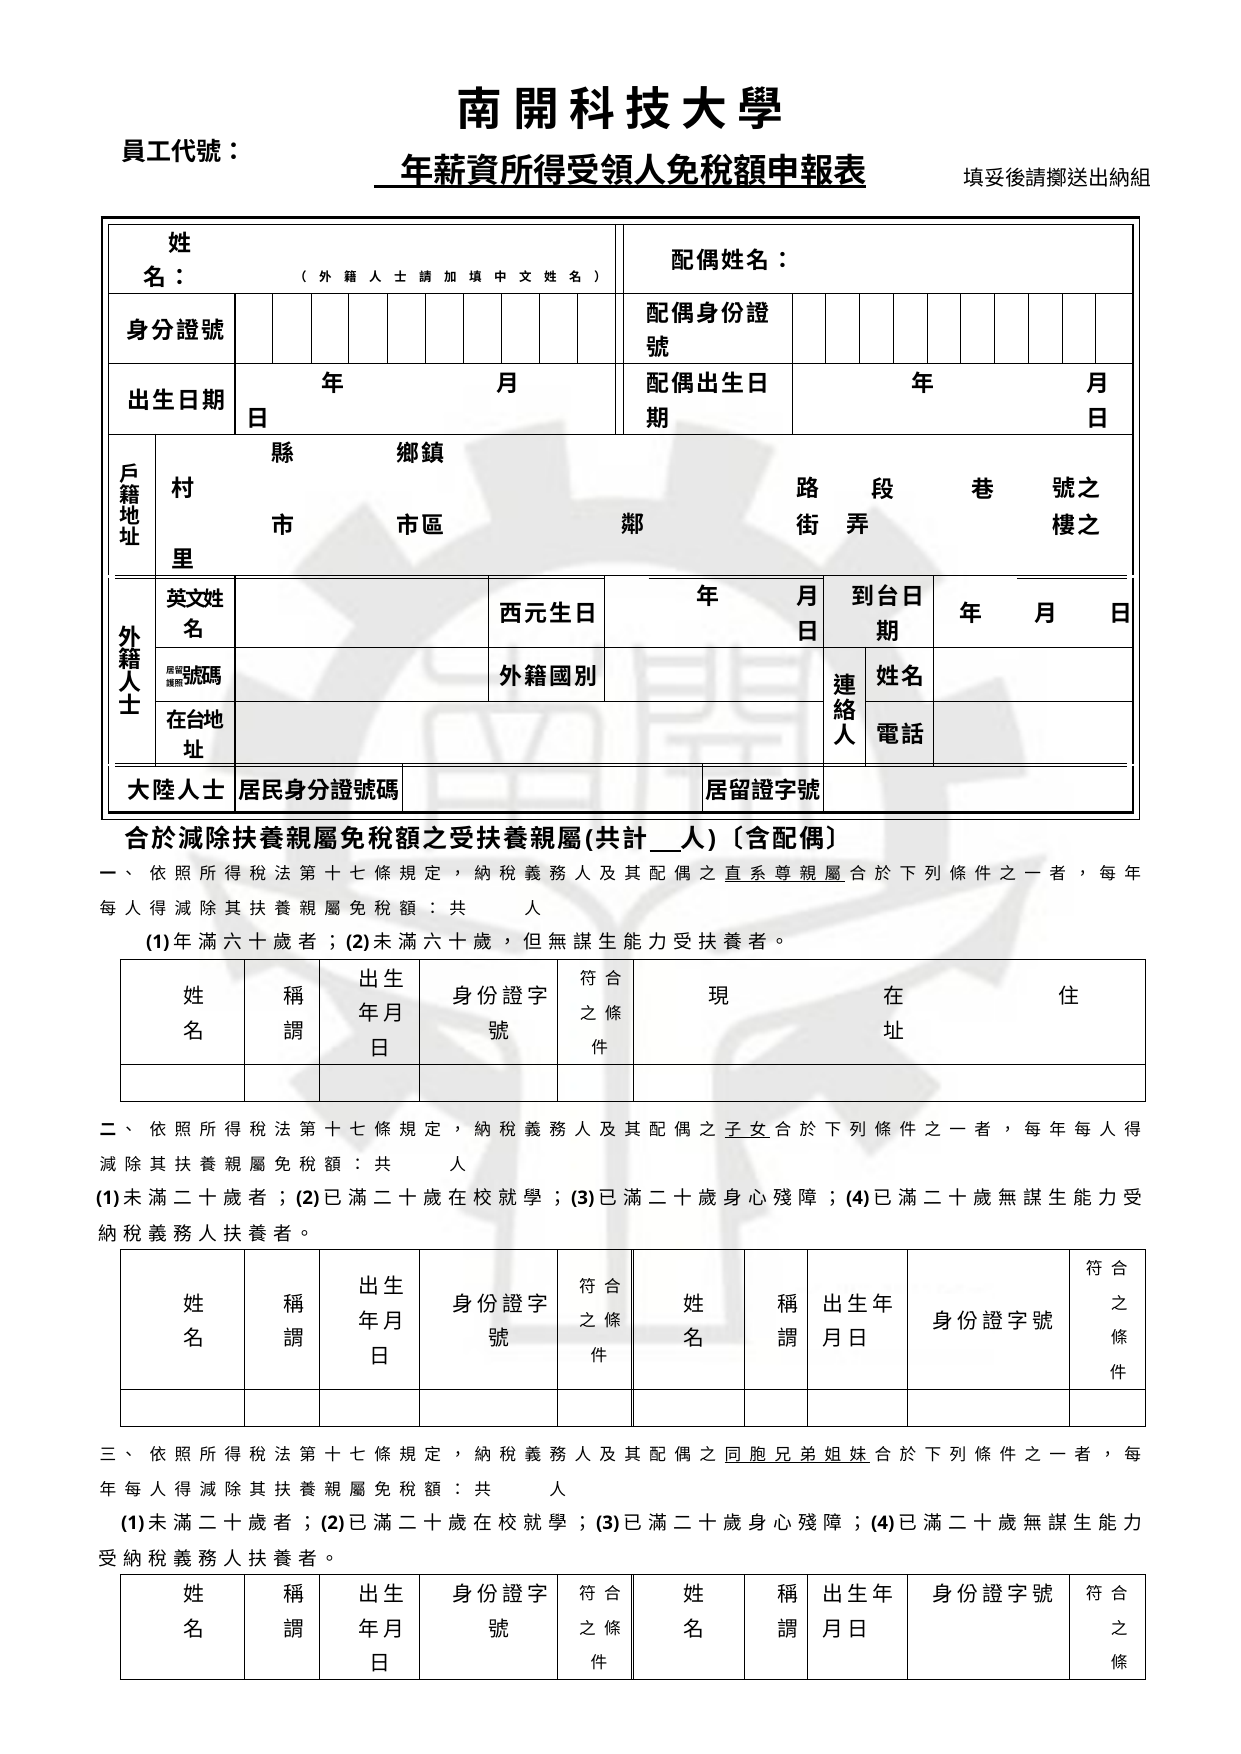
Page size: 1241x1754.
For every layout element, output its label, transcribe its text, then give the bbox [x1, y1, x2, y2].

table_cell [605, 648, 823, 701]
table_cell 街 [649, 504, 823, 575]
table_header 符合之條件 [558, 1250, 631, 1388]
table_header 稱 謂 [245, 1575, 319, 1679]
table_header 符合之條件 [558, 1575, 631, 1679]
table_header [195, 219, 615, 224]
table_cell 姓名 [866, 648, 933, 701]
table_cell [236, 702, 823, 763]
table_cell [808, 1390, 907, 1426]
table_cell [273, 294, 311, 363]
table_cell [312, 294, 348, 363]
table_header 符合之條件 [1070, 1250, 1145, 1388]
table_header 稱 謂 [245, 960, 319, 1064]
table_cell [236, 579, 488, 647]
table_header 現 在 住 址 [634, 960, 1145, 1064]
table_header 出生年月日 [808, 1250, 907, 1388]
table_cell 路 [649, 435, 823, 504]
table_cell [104, 363, 108, 433]
table_cell 段 巷 弄 [823, 435, 1017, 575]
table_cell [908, 1390, 1069, 1426]
text (1)未滿二十歲者；(2)已滿二十歲在校就學；(3)已滿二十歲身心殘障；(4)已滿二十歲無謀生能力受納稅義務人扶養者。 [95, 1180, 1145, 1249]
table_cell 電話 [866, 702, 933, 763]
table_cell [121, 1390, 244, 1426]
table_cell 配偶出生日期 [624, 364, 792, 433]
table_cell 居留證字號 [703, 767, 823, 811]
table_cell [104, 434, 108, 575]
table_cell [1070, 1390, 1145, 1426]
table_cell [388, 294, 425, 363]
table_cell 英文姓名 [156, 579, 234, 647]
table_cell [894, 294, 927, 363]
table_cell [1029, 294, 1062, 363]
table_cell 連絡人 [824, 648, 865, 763]
table_cell 年 月 日 [793, 364, 1132, 433]
table_header 姓 名 [121, 960, 244, 1064]
table_cell 縣 鄉鎮 村 [156, 435, 528, 504]
text (1)年滿六十歲者；(2)未滿六十歲，但無謀生能力受扶養者。 [95, 924, 1145, 959]
table_cell 到台日期 [824, 576, 933, 647]
table_cell [420, 1065, 557, 1101]
table_cell [236, 648, 488, 701]
table_header 姓 名 [121, 1250, 244, 1388]
table_header 稱 謂 [745, 1575, 807, 1679]
table_cell 外籍國別 [489, 648, 604, 701]
table_cell 出生日期 [109, 364, 234, 433]
table_cell [824, 763, 1136, 811]
table_cell [464, 294, 501, 363]
table_header 配偶姓名： [624, 219, 1136, 293]
table_header 出生年月日 [320, 960, 419, 1064]
text 二、依照所得稅法第十七條規定，納稅義務人及其配偶之子女合於下列條件之一者，每年每人得減除其扶養親屬免稅額：共 人 [95, 1111, 1145, 1180]
table_cell 樓之 [1017, 504, 1132, 575]
table_cell [320, 1065, 419, 1101]
table_cell [403, 767, 702, 811]
table_cell [349, 294, 387, 363]
table_cell [420, 1390, 557, 1426]
table_cell 西元生日 [489, 579, 604, 647]
table_header 身份證字號 [420, 1250, 557, 1388]
table_cell 鄰 [529, 435, 648, 575]
table_cell 在台地址 [156, 702, 234, 763]
table_cell [928, 294, 960, 363]
table_header 符合之條 [1070, 1575, 1145, 1679]
table_cell [934, 702, 1132, 763]
table_cell [245, 1065, 319, 1101]
table_cell 戶籍地址 [109, 435, 155, 575]
table_cell [616, 364, 623, 433]
table_cell 居民身分證號碼 [236, 767, 402, 811]
table_cell [826, 294, 859, 363]
table_cell [745, 1390, 807, 1426]
table_cell [558, 1390, 631, 1426]
table_cell 身分證號 [109, 294, 234, 363]
table_cell [961, 294, 994, 363]
table_cell 年 月 日 [934, 575, 1136, 647]
table_header 出生年月日 [808, 1575, 907, 1679]
table_cell 配偶身份證號 [624, 294, 792, 363]
table_cell [1096, 294, 1132, 363]
table_header 出生年月日 [320, 1250, 419, 1388]
table_header 姓名： [104, 219, 195, 293]
table_cell [634, 1065, 1145, 1101]
table_cell 居留護照號碼 [156, 648, 234, 701]
picture [220, 1102, 1021, 1111]
text 填妥後請擲送出納組 [963, 161, 1168, 191]
table_cell [320, 1390, 419, 1426]
table_cell [236, 294, 272, 363]
table_cell 年 月 日 [605, 576, 823, 647]
table_header 姓 名 [634, 1250, 744, 1388]
table_cell [1063, 294, 1095, 363]
table_cell [104, 293, 108, 363]
table_header （外籍人士請加填中文姓名） [195, 225, 615, 293]
table_header 稱 謂 [245, 1250, 319, 1388]
table_cell 號之 [1017, 435, 1132, 504]
table_header 身份證字號 [420, 960, 557, 1064]
text (1)未滿二十歲者；(2)已滿二十歲在校就學；(3)已滿二十歲身心殘障；(4)已滿二十歲無謀生能力受納稅義務人扶養者。 [95, 1505, 1145, 1574]
text 三、依照所得稅法第十七條規定，納稅義務人及其配偶之同胞兄弟姐妹合於下列條件之一者，每年每人得減除其扶養親屬免稅額：共 人 [95, 1436, 1145, 1505]
table_cell 市 市區 里 [156, 504, 528, 575]
table_cell [793, 294, 825, 363]
table_cell [578, 294, 615, 363]
text 年薪資所得受領人免稅額申報表 [95, 144, 1145, 192]
table_header [615, 219, 624, 224]
picture [220, 814, 1021, 819]
table_cell [860, 294, 893, 363]
table_header [616, 225, 623, 293]
table_cell [995, 294, 1028, 363]
table_header 姓 名 [634, 1575, 744, 1679]
table_cell [540, 294, 577, 363]
text 員工代號： [121, 131, 294, 168]
table_cell 外籍人士 [104, 575, 155, 763]
table_cell [934, 648, 1132, 701]
table_header 身份證字號 [908, 1575, 1069, 1679]
table_header 出生年月日 [320, 1575, 419, 1679]
text 合於減除扶養親屬免稅額之受扶養親屬(共計 人)〔含配偶〕 [95, 819, 1145, 855]
table_cell 大陸人士 [104, 763, 234, 811]
table_cell [558, 1065, 633, 1101]
table_header 稱 謂 [745, 1250, 807, 1388]
table_cell [426, 294, 463, 363]
table_header 身份證字號 [908, 1250, 1069, 1388]
table_cell [616, 294, 623, 363]
table_header 身份證字號 [420, 1575, 557, 1679]
table_header 姓 名 [121, 1575, 244, 1679]
table_cell 年 月 日 [236, 364, 615, 433]
table_cell [634, 1390, 744, 1426]
table_cell [245, 1390, 319, 1426]
text 一、依照所得稅法第十七條規定，納稅義務人及其配偶之直系尊親屬合於下列條件之一者，每年每人得減除其扶養親屬免稅額：共 人 [95, 855, 1145, 924]
text 南 開 科 技 大 學 [95, 73, 1145, 139]
table_cell [121, 1065, 244, 1101]
table_header 符合之條件 [558, 960, 633, 1064]
table_cell [502, 294, 539, 363]
